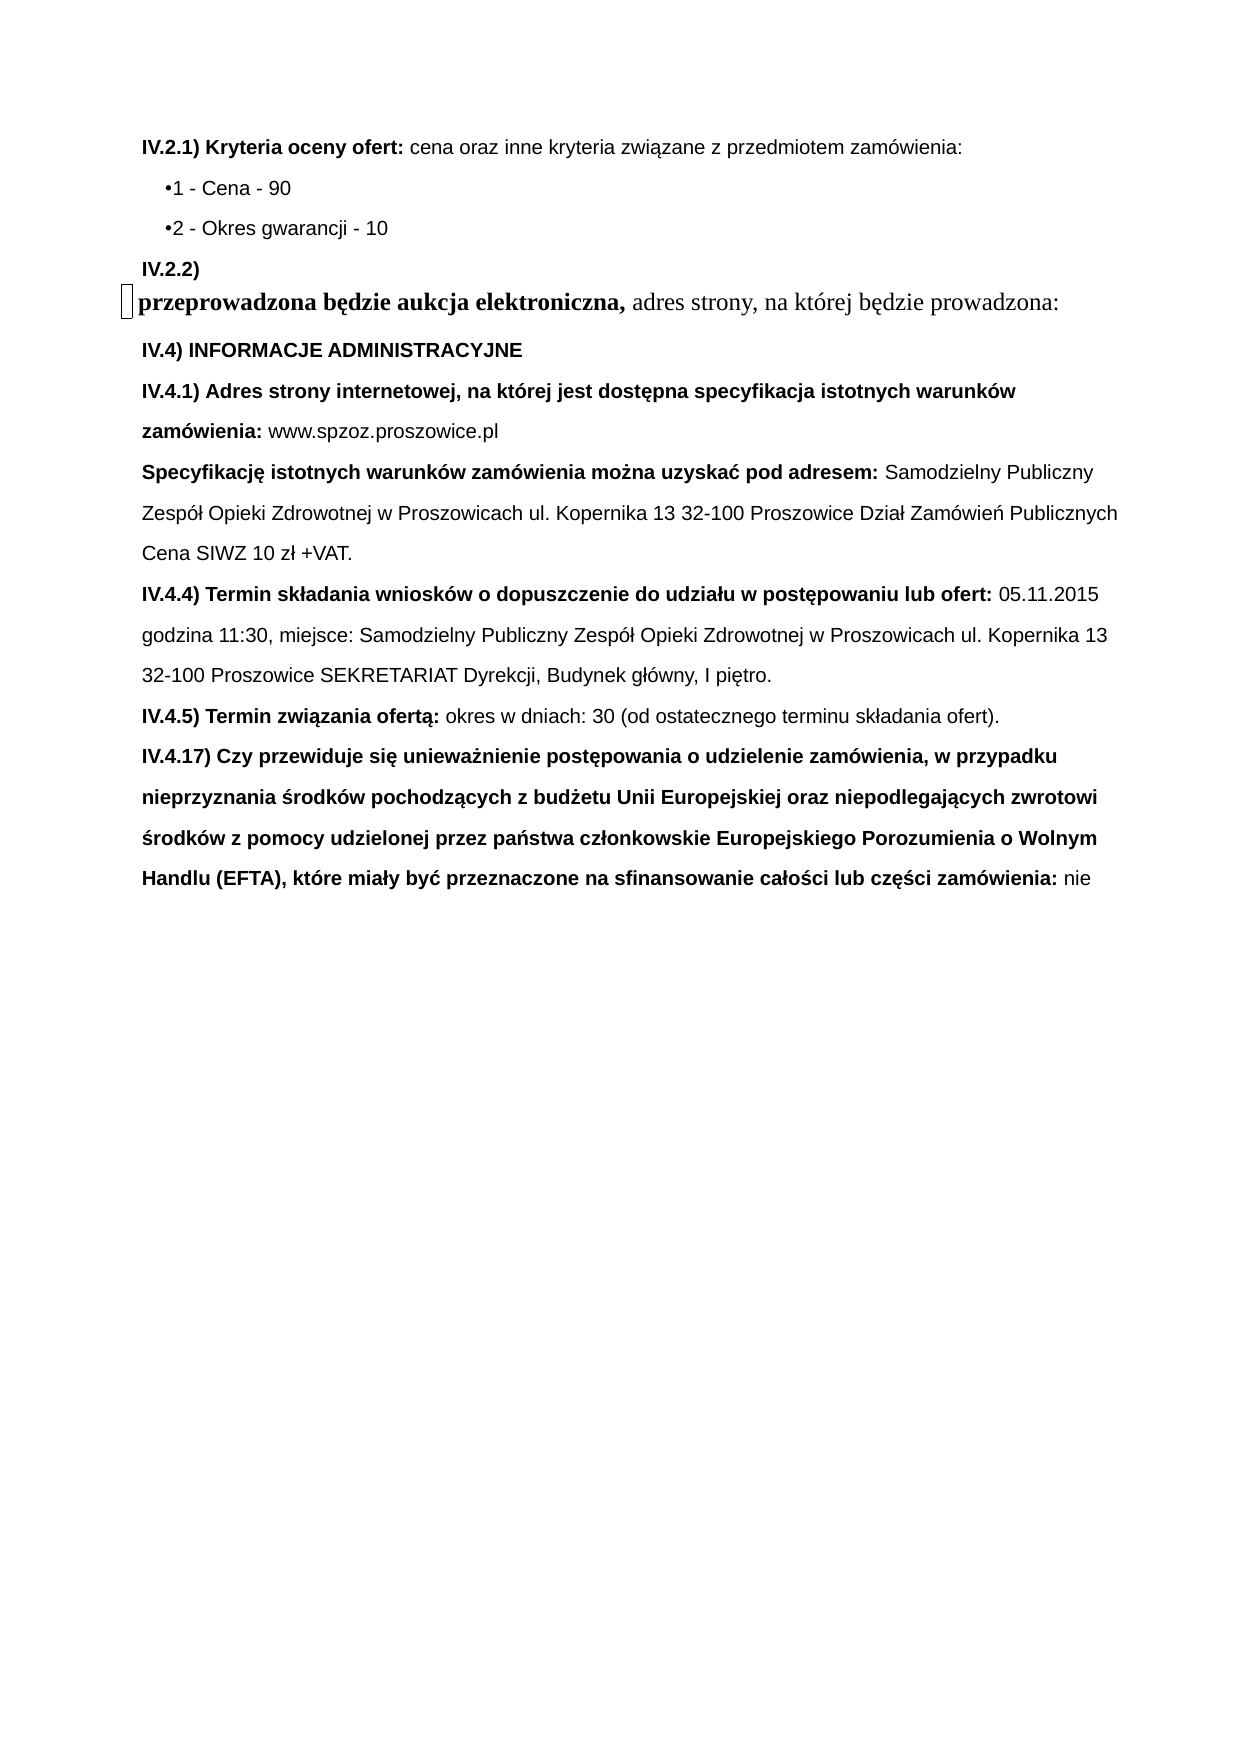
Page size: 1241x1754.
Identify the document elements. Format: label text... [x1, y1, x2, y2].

text IV.4.4) Termin składania wniosków o dopuszczenie do udziału w postępowaniu lub ofert: 05.11.2015 godzina 11:30, miejsce: Samodzielny Publiczny Zespół Opieki Zdrowotnej w Proszowicach ul. Kopernika 13 32-100 Proszowice SEKRETARIAT Dyrekcji, Budynek główny, I piętro. [142, 565, 1122, 687]
text IV.4) INFORMACJE ADMINISTRACYJNE [142, 321, 1122, 362]
list 2 - Okres gwarancji - 10 [118, 199, 1122, 240]
table_header przeprowadzona będzie aukcja elektroniczna, adres strony, na której będzie prowadzona: [135, 281, 1064, 321]
text IV.4.5) Termin związania ofertą: okres w dniach: 30 (od ostatecznego terminu składania ofert). [142, 687, 1122, 727]
list 1 - Cena - 90 [118, 159, 1122, 199]
text IV.2.2) [142, 240, 1122, 281]
text IV.2.1) Kryteria oceny ofert: cena oraz inne kryteria związane z przedmiotem zamówienia: [142, 118, 1122, 159]
table_header [118, 281, 135, 321]
text IV.4.17) Czy przewiduje się unieważnienie postępowania o udzielenie zamówienia, w przypadku nieprzyznania środków pochodzących z budżetu Unii Europejskiej oraz niepodlegających zwrotowi środków z pomocy udzielonej przez państwa członkowskie Europejskiego Porozumienia o Wolnym Handlu (EFTA), które miały być przeznaczone na sfinansowanie całości lub części zamówienia: nie [142, 727, 1122, 890]
text IV.4.1) Adres strony internetowej, na której jest dostępna specyfikacja istotnych warunków zamówienia: www.spzoz.proszowice.pl Specyfikację istotnych warunków zamówienia można uzyskać pod adresem: Samodzielny Publiczny Zespół Opieki Zdrowotnej w Proszowicach ul. Kopernika 13 32-100 Proszowice Dział Zamówień Publicznych Cena SIWZ 10 zł +VAT. [142, 362, 1122, 565]
